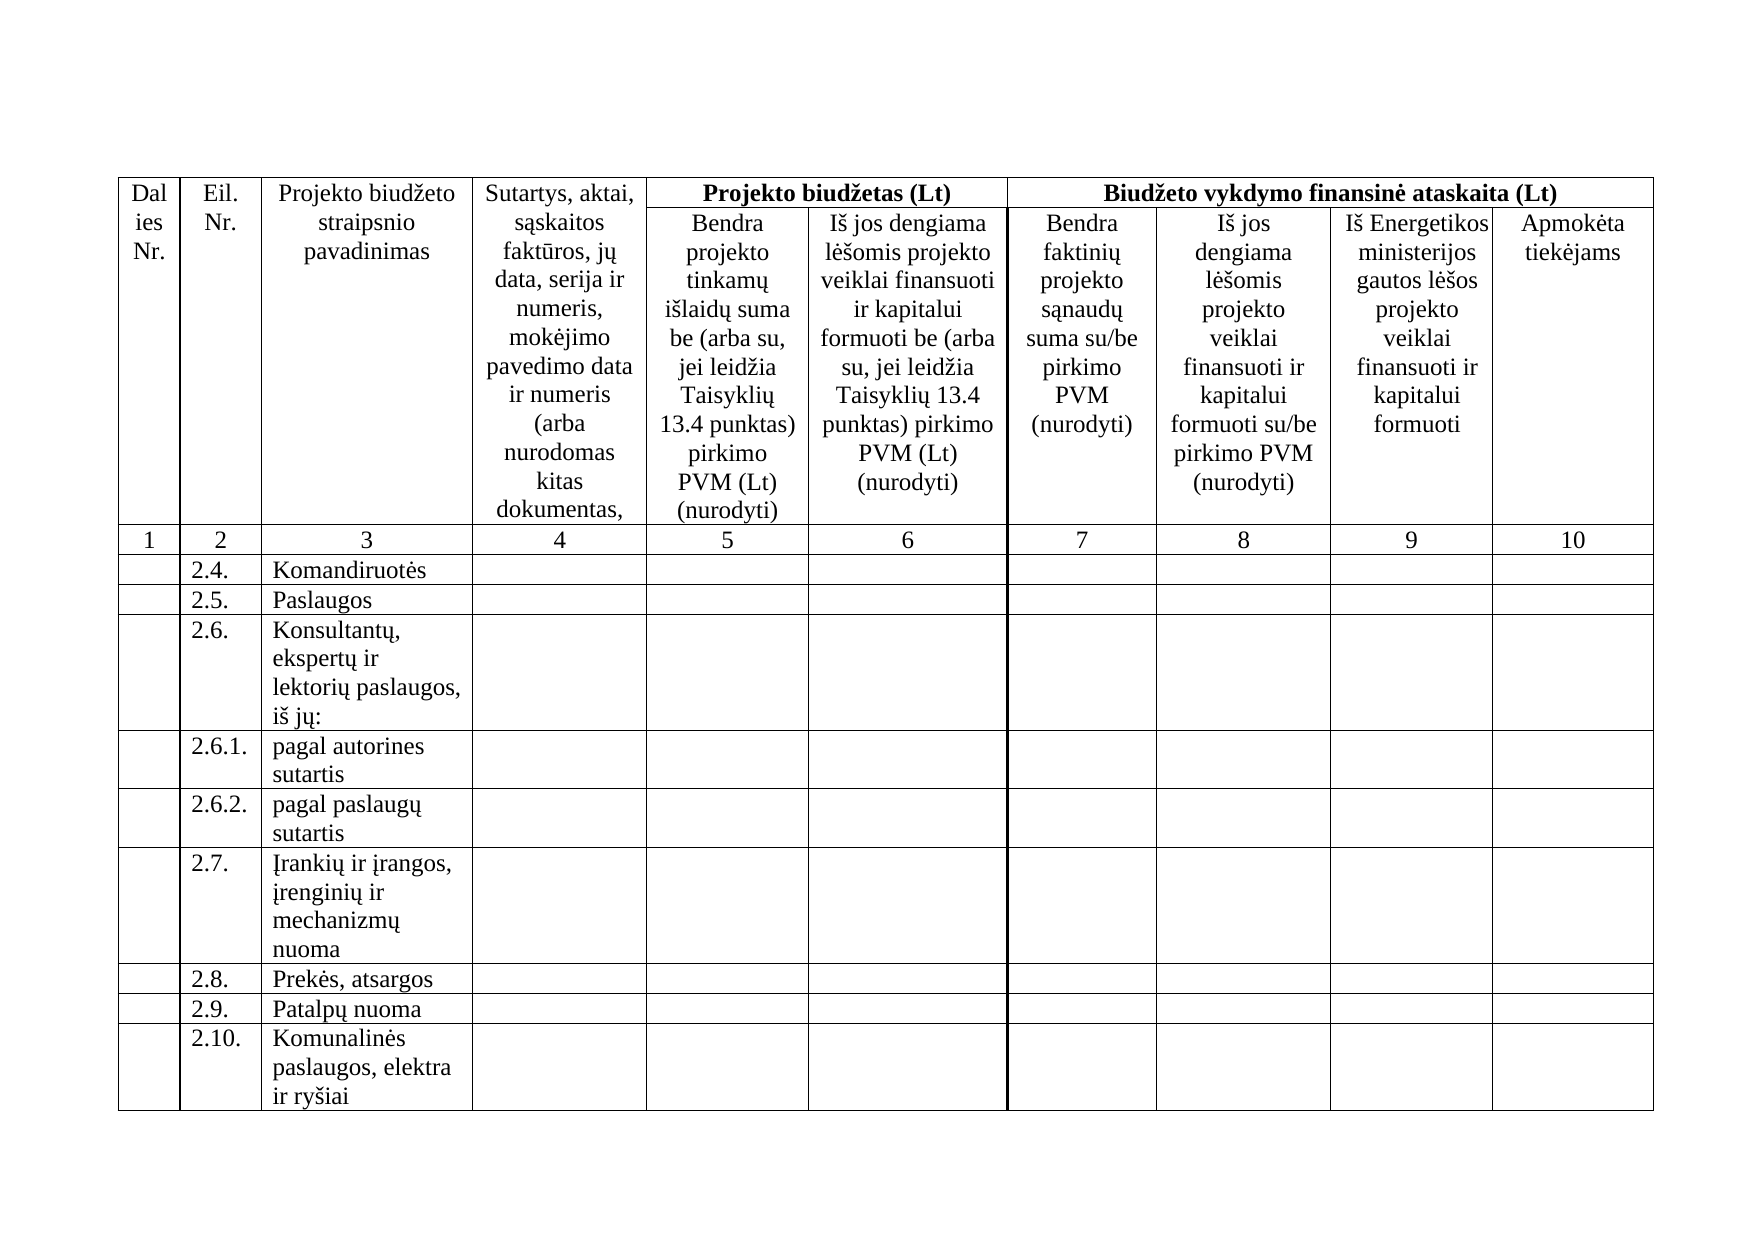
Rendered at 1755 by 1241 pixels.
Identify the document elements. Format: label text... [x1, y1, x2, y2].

table_cell 4 [473, 525, 646, 554]
table_cell [1009, 994, 1156, 1022]
table_cell [1009, 848, 1156, 963]
table_cell [1331, 731, 1492, 788]
table_cell [473, 615, 646, 730]
table_cell [647, 789, 808, 847]
table_cell 2.10. [181, 1024, 261, 1110]
table_cell [1009, 1024, 1156, 1110]
table_cell 6 [809, 525, 1006, 554]
table_cell [647, 848, 808, 963]
table_cell [1331, 848, 1492, 963]
table_cell [473, 964, 646, 993]
table_cell [1157, 848, 1330, 963]
table_cell 2.9. [181, 994, 261, 1022]
table_cell [647, 615, 808, 730]
table_cell 2.8. [181, 964, 261, 993]
table_cell 5 [647, 525, 808, 554]
table_cell [1157, 585, 1330, 614]
table_cell [647, 1024, 808, 1110]
table_cell 2.6.2. [181, 789, 261, 847]
table_cell [1493, 585, 1653, 614]
table_cell [809, 585, 1006, 614]
table_cell [1009, 731, 1156, 788]
table_header Biudžeto vykdymo finansinė ataskaita (Lt) [1008, 178, 1653, 207]
table_cell [1493, 789, 1653, 847]
table_cell Konsultantų, ekspertų ir lektorių paslaugos, iš jų: [262, 615, 472, 730]
table_cell [1157, 789, 1330, 847]
table_cell Iš jos dengiama lėšomis projekto veiklai finansuoti ir kapitalui formuoti be (arba su, jei leidžia Taisyklių 13.4 punktas) pirkimo PVM (Lt) (nurodyti) [809, 208, 1006, 524]
table_cell [809, 1024, 1006, 1110]
table_cell [1493, 964, 1653, 993]
table_cell 1 [119, 525, 179, 554]
table_cell [1009, 964, 1156, 993]
table_cell [1331, 789, 1492, 847]
table_cell [1493, 994, 1653, 1022]
table_cell [1331, 585, 1492, 614]
table_cell Bendra projekto tinkamų išlaidų suma be (arba su, jei leidžia Taisyklių 13.4 punktas) pirkimo PVM (Lt) (nurodyti) [647, 208, 808, 524]
table_cell [1493, 848, 1653, 963]
table_cell pagal paslaugų sutartis [262, 789, 472, 847]
table_cell [1157, 1024, 1330, 1110]
table_cell [809, 848, 1006, 963]
table_cell [809, 731, 1006, 788]
table_cell [473, 731, 646, 788]
table_cell 2 [181, 525, 261, 554]
table_cell Komunalinės paslaugos, elektra ir ryšiai [262, 1024, 472, 1110]
table_cell 2.6.1. [181, 731, 261, 788]
table_cell [809, 615, 1006, 730]
table_cell [1009, 615, 1156, 730]
table_cell [119, 848, 179, 963]
table_cell [1493, 1024, 1653, 1110]
table_header Projekto biudžeto straipsnio pavadinimas [262, 178, 472, 524]
table_cell [473, 848, 646, 963]
table_cell [809, 994, 1006, 1022]
table_cell [1331, 615, 1492, 730]
table_cell [119, 585, 179, 614]
table_cell [1009, 555, 1156, 584]
table_cell Iš Energetikos ministerijos gautos lėšos projekto veiklai finansuoti ir kapitalui formuoti [1331, 208, 1492, 524]
table_cell [647, 555, 808, 584]
table_cell [119, 615, 179, 730]
table_cell [1009, 789, 1156, 847]
table_cell 7 [1009, 525, 1156, 554]
table_header Dalies Nr. [119, 178, 179, 524]
table_cell 3 [262, 525, 472, 554]
table_cell [473, 789, 646, 847]
table_cell 2.7. [181, 848, 261, 963]
table_cell [473, 994, 646, 1022]
table_cell [119, 1024, 179, 1110]
table_cell [1493, 555, 1653, 584]
table_cell [1493, 731, 1653, 788]
table_cell [119, 964, 179, 993]
table_cell Bendra faktinių projekto sąnaudų suma su/be pirkimo PVM (nurodyti) [1009, 208, 1156, 524]
table_cell Prekės, atsargos [262, 964, 472, 993]
table_header Projekto biudžetas (Lt) [647, 178, 1007, 207]
table_cell [1331, 555, 1492, 584]
table_cell Paslaugos [262, 585, 472, 614]
table_cell [473, 555, 646, 584]
table_cell [1331, 964, 1492, 993]
table_cell Patalpų nuoma [262, 994, 472, 1022]
table_cell [1493, 615, 1653, 730]
table_cell [1009, 585, 1156, 614]
table_cell [1157, 731, 1330, 788]
table_cell [647, 964, 808, 993]
table_cell [1331, 994, 1492, 1022]
table_cell 2.5. [181, 585, 261, 614]
table_cell Iš jos dengiama lėšomis projekto veiklai finansuoti ir kapitalui formuoti su/be pirkimo PVM (nurodyti) [1157, 208, 1330, 524]
table_cell [647, 731, 808, 788]
table_cell [809, 789, 1006, 847]
table_cell Įrankių ir įrangos, įrenginių ir mechanizmų nuoma [262, 848, 472, 963]
table_cell 2.6. [181, 615, 261, 730]
table_cell 9 [1331, 525, 1492, 554]
table_cell [119, 731, 179, 788]
table_cell [119, 994, 179, 1022]
table_cell 10 [1493, 525, 1653, 554]
table_cell [647, 585, 808, 614]
table_cell [809, 555, 1006, 584]
table_cell [1157, 994, 1330, 1022]
table_cell Komandiruotės [262, 555, 472, 584]
table_cell [1157, 615, 1330, 730]
table_cell [1331, 1024, 1492, 1110]
table_cell [1157, 555, 1330, 584]
table_cell [1157, 964, 1330, 993]
table_cell 2.4. [181, 555, 261, 584]
table_cell [647, 994, 808, 1022]
table_cell [473, 1024, 646, 1110]
table_cell [119, 555, 179, 584]
table_cell pagal autorines sutartis [262, 731, 472, 788]
table_cell Apmokėta tiekėjams [1493, 208, 1653, 524]
table_cell [809, 964, 1006, 993]
table_header Eil. Nr. [181, 178, 261, 524]
table_cell 8 [1157, 525, 1330, 554]
table_cell [119, 789, 179, 847]
table_header Sutartys, aktai, sąskaitos faktūros, jų data, serija ir numeris, mokėjimo pavedimo data ir numeris (arba nurodomas kitas dokumentas, patvirtinantis mokėjimą) [473, 178, 646, 524]
table_cell [473, 585, 646, 614]
